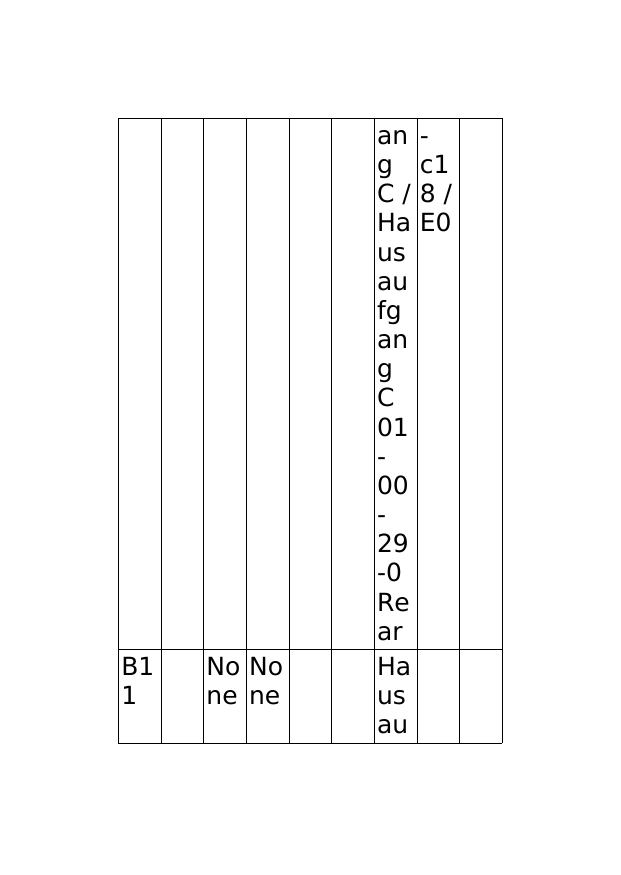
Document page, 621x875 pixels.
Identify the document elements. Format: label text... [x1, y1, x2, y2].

table_cell [162, 650, 203, 742]
table_cell [162, 119, 203, 649]
table_cell B11 [119, 650, 161, 742]
table_cell Hausau [375, 650, 417, 742]
table_cell [290, 650, 331, 742]
table_cell [290, 119, 331, 649]
table_cell ang C / Hausaufgang C 01-00-29-0 Rear [375, 119, 417, 649]
table_cell [119, 119, 161, 649]
table_cell None [204, 650, 246, 742]
table_cell [332, 650, 374, 742]
table_cell [204, 119, 246, 649]
table_cell [332, 119, 374, 649]
table_cell [460, 119, 502, 649]
table_cell None [247, 650, 289, 742]
table_cell c18 / E0 [418, 119, 459, 649]
table_cell [418, 650, 459, 742]
table_cell [460, 650, 502, 742]
table_cell [247, 119, 289, 649]
